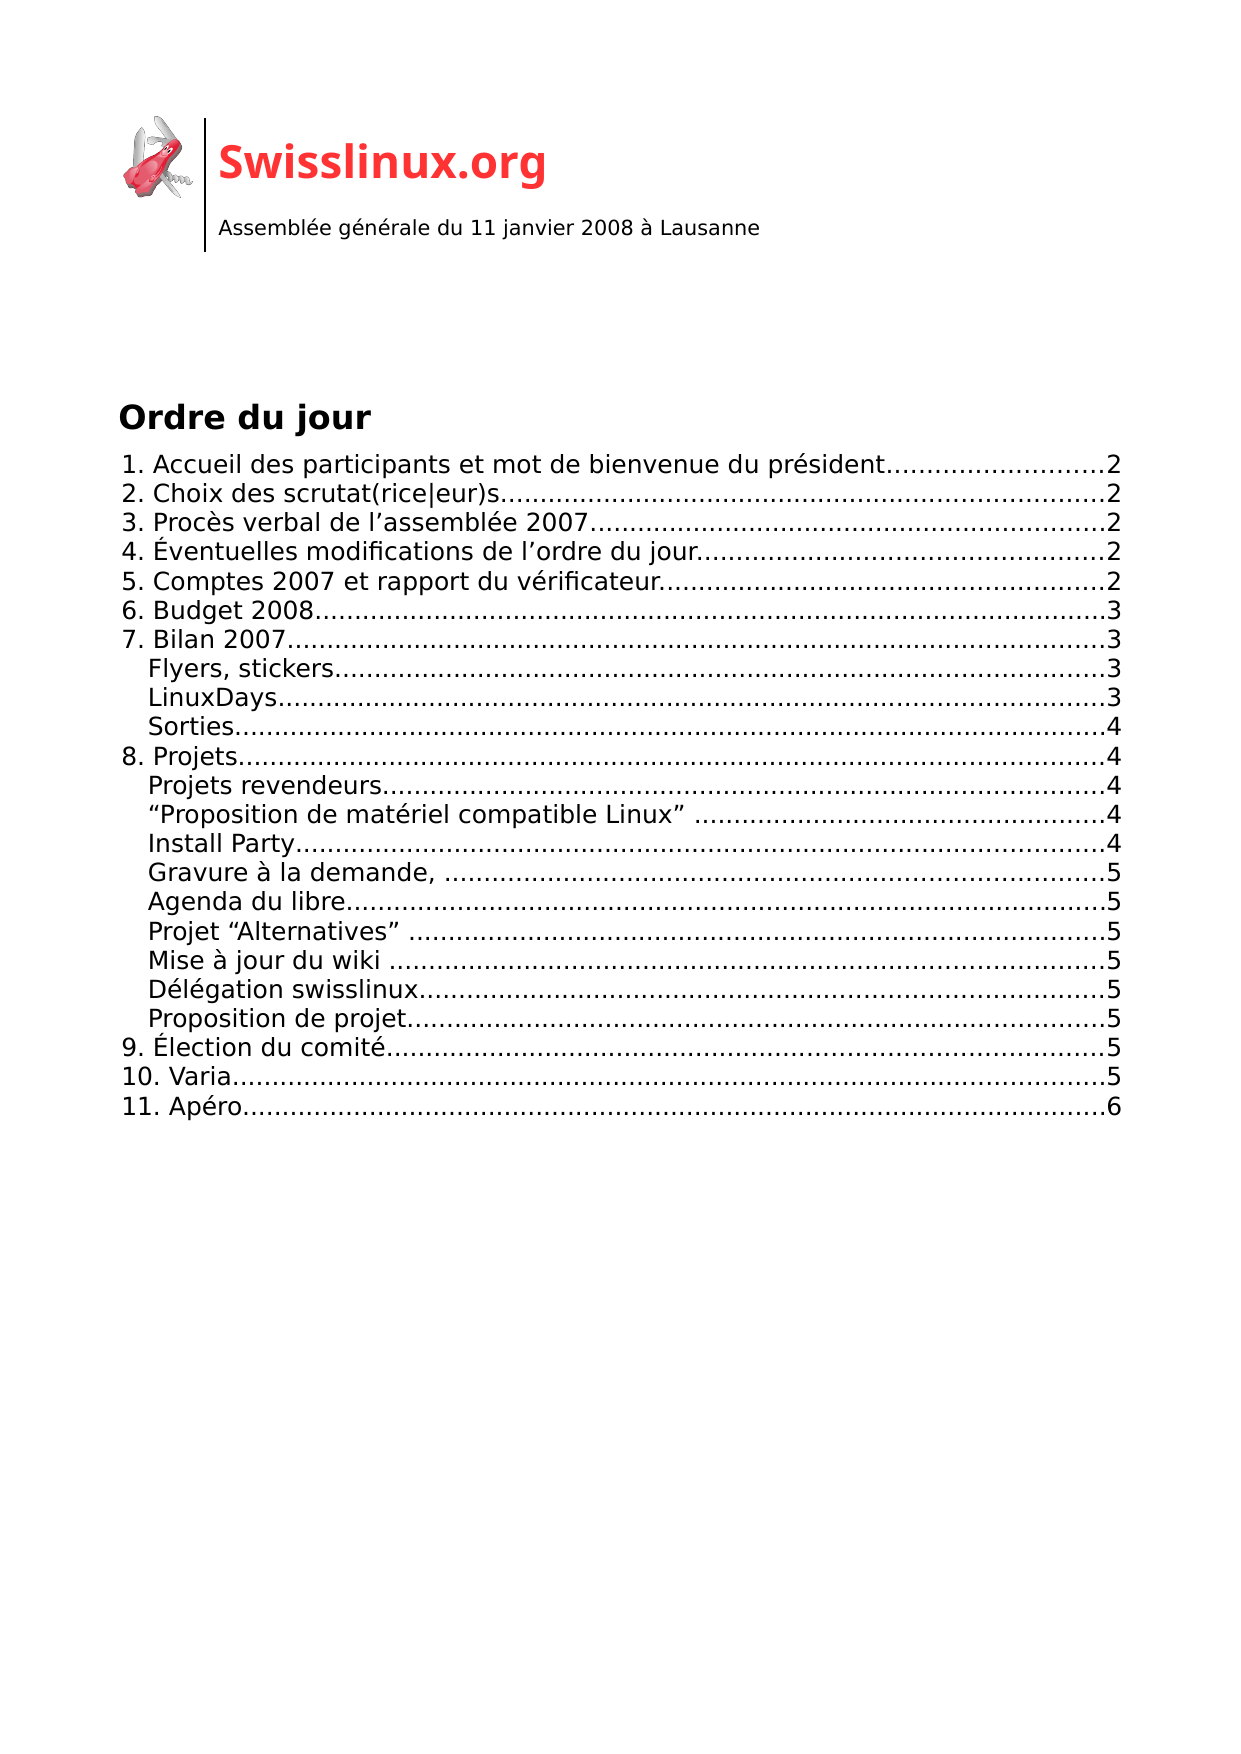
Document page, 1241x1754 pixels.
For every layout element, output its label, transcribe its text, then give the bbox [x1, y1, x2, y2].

text 8. Projets 4 [118, 742, 1122, 771]
text Délégation swisslinux 5 [148, 975, 1122, 1004]
text 11. Apéro 6 [118, 1092, 1122, 1121]
text 2. Choix des scrutat(rice|eur)s. 2 [118, 479, 1122, 508]
text 1. Accueil des participants et mot de bienvenue du président 2 [118, 450, 1122, 479]
text Mise à jour du wiki 5 [148, 946, 1122, 975]
text Flyers, stickers 3 [148, 654, 1122, 683]
text “Proposition de matériel compatible Linux” 4 [148, 800, 1122, 829]
text Assemblée générale du 11 janvier 2008 à Lausanne [206, 204, 1123, 252]
text Install Party 4 [148, 829, 1122, 858]
text 6. Budget 2008 3 [118, 596, 1122, 625]
text Gravure à la demande, 5 [148, 858, 1122, 888]
text 9. Élection du comité 5 [118, 1033, 1122, 1063]
text Swisslinux.org [206, 118, 1123, 204]
text Projet “Alternatives” 5 [148, 917, 1122, 946]
text 10. Varia 5 [118, 1063, 1122, 1092]
text 5. Comptes 2007 et rapport du vérificateur. 2 [118, 567, 1122, 596]
picture [123, 116, 193, 198]
text Projets revendeurs 4 [148, 771, 1122, 800]
text 3. Procès verbal de l’assemblée 2007. 2 [118, 508, 1122, 538]
subtitle Ordre du jour [118, 399, 1122, 438]
text Proposition de projet 5 [148, 1004, 1122, 1033]
text Agenda du libre 5 [148, 888, 1122, 917]
text LinuxDays 3 [148, 683, 1122, 713]
text 4. Éventuelles modifications de l’ordre du jour. 2 [118, 538, 1122, 567]
text Sorties 4 [148, 713, 1122, 742]
text 7. Bilan 2007 3 [118, 625, 1122, 654]
